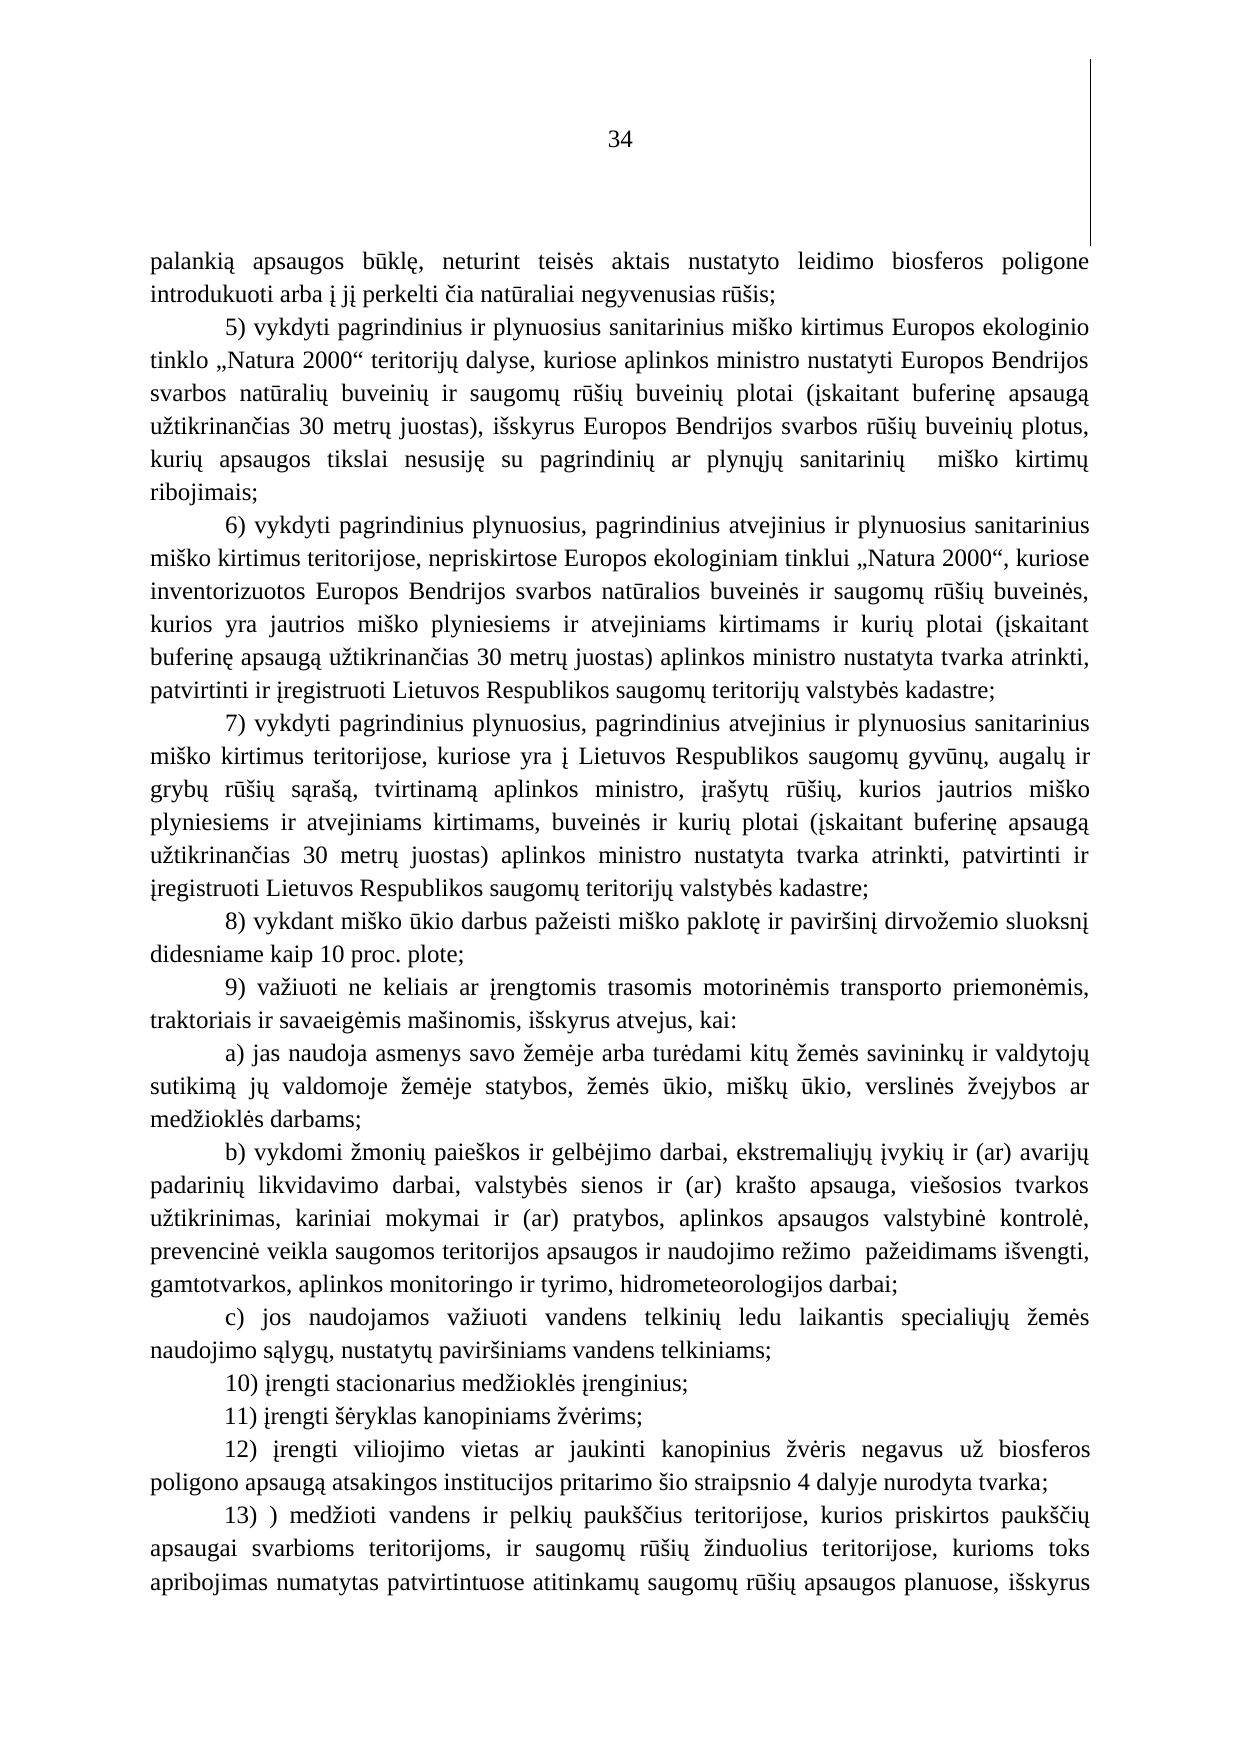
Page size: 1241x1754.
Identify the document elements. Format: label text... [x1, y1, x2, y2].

text b) vykdomi žmonių paieškos ir gelbėjimo darbai, ekstremaliųjų įvykių ir (ar) avarijų padarinių likvidavimo darbai, valstybės sienos ir (ar) krašto apsauga, viešosios tvarkos užtikrinimas, kariniai mokymai ir (ar) pratybos, aplinkos apsaugos valstybinė kontrolė, prevencinė veikla saugomos teritorijos apsaugos ir naudojimo režimo pažeidimams išvengti, gamtotvarkos, aplinkos monitoringo ir tyrimo, hidrometeorologijos darbai; [150, 1137, 1090, 1298]
text c) jos naudojamos važiuoti vandens telkinių ledu laikantis specialiųjų žemės naudojimo sąlygų, nustatytų paviršiniams vandens telkiniams; [150, 1302, 1090, 1364]
text 12) įrengti viliojimo vietas ar jaukinti kanopinius žvėris negavus už biosferos poligono apsaugą atsakingos institucijos pritarimo šio straipsnio 4 dalyje nurodyta tvarka; [150, 1434, 1090, 1496]
text 5) vykdyti pagrindinius ir plynuosius sanitarinius miško kirtimus Europos ekologinio tinklo „Natura 2000“ teritorijų dalyse, kuriose aplinkos ministro nustatyti Europos Bendrijos svarbos natūralių buveinių ir saugomų rūšių buveinių plotai (įskaitant buferinę apsaugą užtikrinančias 30 metrų juostas), išskyrus Europos Bendrijos svarbos rūšių buveinių plotus, kurių apsaugos tikslai nesusiję su pagrindinių ar plynųjų sanitarinių miško kirtimų ribojimais; [150, 312, 1090, 506]
text 7) vykdyti pagrindinius plynuosius, pagrindinius atvejinius ir plynuosius sanitarinius miško kirtimus teritorijose, kuriose yra į Lietuvos Respublikos saugomų gyvūnų, augalų ir grybų rūšių sąrašą, tvirtinamą aplinkos ministro, įrašytų rūšių, kurios jautrios miško plyniesiems ir atvejiniams kirtimams, buveinės ir kurių plotai (įskaitant buferinę apsaugą užtikrinančias 30 metrų juostas) aplinkos ministro nustatyta tvarka atrinkti, patvirtinti ir įregistruoti Lietuvos Respublikos saugomų teritorijų valstybės kadastre; [150, 708, 1090, 902]
text 13) ) medžioti vandens ir pelkių paukščius teritorijose, kurios priskirtos paukščių apsaugai svarbioms teritorijoms, ir saugomų rūšių žinduolius teritorijose, kurioms toks apribojimas numatytas patvirtintuose atitinkamų saugomų rūšių apsaugos planuose, išskyrus [150, 1501, 1090, 1595]
text palankią apsaugos būklę, neturint teisės aktais nustatyto leidimo biosferos poligone introdukuoti arba į jį perkelti čia natūraliai negyvenusias rūšis; [150, 246, 1090, 307]
text 9) važiuoti ne keliais ar įrengtomis trasomis motorinėmis transporto priemonėmis, traktoriais ir savaeigėmis mašinomis, išskyrus atvejus, kai: [150, 972, 1090, 1034]
text 6) vykdyti pagrindinius plynuosius, pagrindinius atvejinius ir plynuosius sanitarinius miško kirtimus teritorijose, nepriskirtose Europos ekologiniam tinklui „Natura 2000“, kuriose inventorizuotos Europos Bendrijos svarbos natūralios buveinės ir saugomų rūšių buveinės, kurios yra jautrios miško plyniesiems ir atvejiniams kirtimams ir kurių plotai (įskaitant buferinę apsaugą užtikrinančias 30 metrų juostas) aplinkos ministro nustatyta tvarka atrinkti, patvirtinti ir įregistruoti Lietuvos Respublikos saugomų teritorijų valstybės kadastre; [150, 510, 1090, 704]
text 10) įrengti stacionarius medžioklės įrenginius; [150, 1368, 1090, 1397]
text a) jas naudoja asmenys savo žemėje arba turėdami kitų žemės savininkų ir valdytojų sutikimą jų valdomoje žemėje statybos, žemės ūkio, miškų ūkio, verslinės žvejybos ar medžioklės darbams; [150, 1038, 1090, 1133]
text 11) įrengti šėryklas kanopiniams žvėrims; [150, 1401, 1090, 1430]
text 8) vykdant miško ūkio darbus pažeisti miško paklotę ir paviršinį dirvožemio sluoksnį didesniame kaip 10 proc. plote; [150, 906, 1090, 968]
